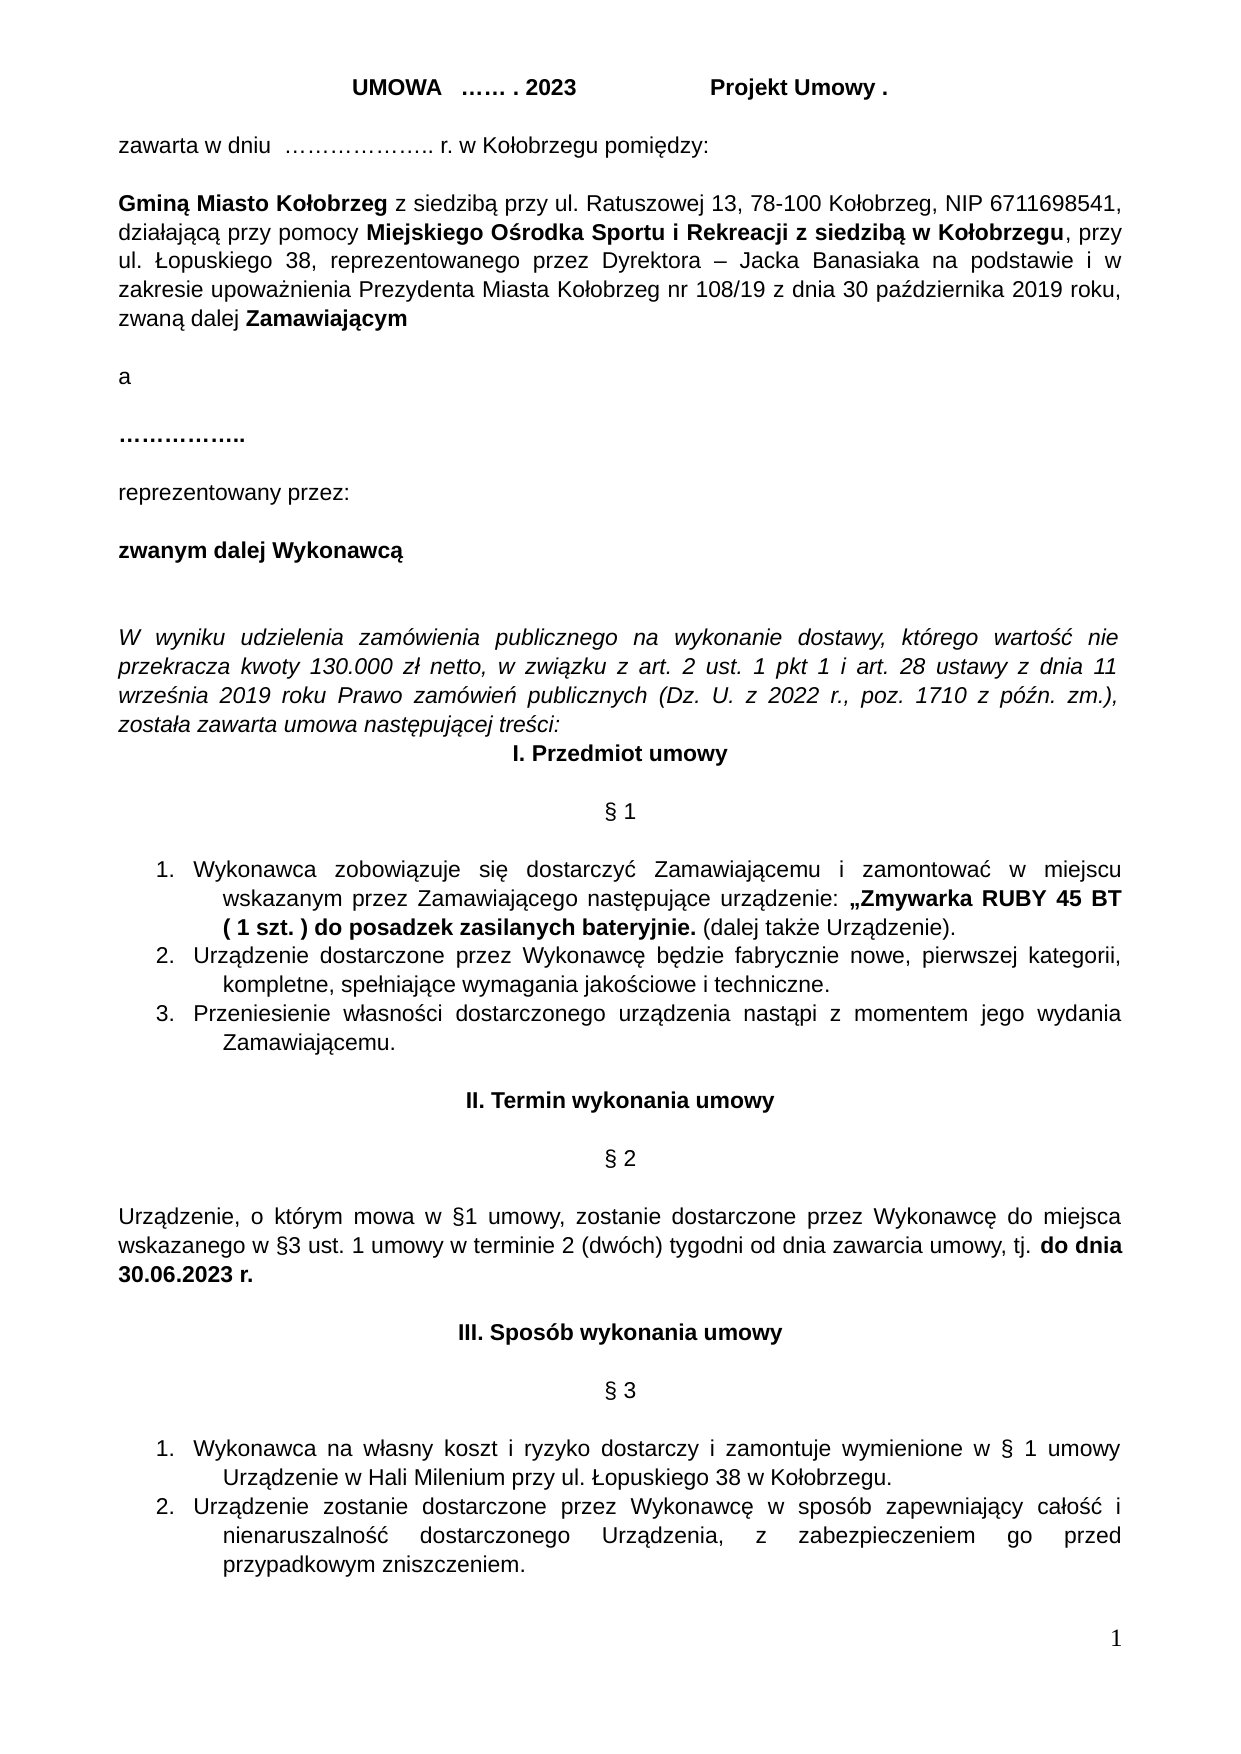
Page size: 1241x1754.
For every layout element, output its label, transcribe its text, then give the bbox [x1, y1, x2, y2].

text Urządzenie, o którym mowa w §1 umowy, zostanie dostarczone przez Wykonawcę do miejsca wskazanego w §3 ust. 1 umowy w terminie 2 (dwóch) tygodni od dnia zawarcia umowy, tj. do dnia 30.06.2023 r. [118, 1203, 1122, 1287]
text …………….. [118, 421, 1122, 448]
text III. Sposób wykonania umowy [118, 1319, 1122, 1345]
text zawarta w dniu ……………….. r. w Kołobrzegu pomiędzy: [118, 132, 1122, 158]
list Wykonawca na własny koszt i ryzyko dostarczy i zamontuje wymienione w § 1 umowy Urządzenie w Hali Milenium przy ul. Łopuskiego 38 w Kołobrzegu. [156, 1435, 1122, 1490]
text W wyniku udzielenia zamówienia publicznego na wykonanie dostawy, którego wartość nie przekracza kwoty 130.000 zł netto, w związku z art. 2 ust. 1 pkt 1 i art. 28 ustawy z dnia 11 września 2019 roku Prawo zamówień publicznych (Dz. U. z 2022 r., poz. 1710 z późn. zm.), została zawarta umowa następującej treści: [118, 624, 1122, 737]
text reprezentowany przez: [118, 479, 1122, 506]
text a [118, 363, 1122, 390]
list Wykonawca zobowiązuje się dostarczyć Zamawiającemu i zamontować w miejscu wskazanym przez Zamawiającego następujące urządzenie: „Zmywarka RUBY 45 BT ( 1 szt. ) do posadzek zasilanych bateryjnie. (dalej także Urządzenie). [156, 856, 1122, 940]
text Gminą Miasto Kołobrzeg z siedzibą przy ul. Ratuszowej 13, 78-100 Kołobrzeg, NIP 6711698541, działającą przy pomocy Miejskiego Ośrodka Sportu i Rekreacji z siedzibą w Kołobrzegu, przy ul. Łopuskiego 38, reprezentowanego przez Dyrektora – Jacka Banasiaka na podstawie i w zakresie upoważnienia Prezydenta Miasta Kołobrzeg nr 108/19 z dnia 30 października 2019 roku, zwaną dalej Zamawiającym [118, 189, 1122, 332]
text § 2 [118, 1145, 1122, 1172]
text zwanym dalej Wykonawcą [118, 537, 1122, 563]
text § 1 [118, 798, 1122, 824]
text § 3 [118, 1377, 1122, 1403]
text I. Przedmiot umowy [118, 740, 1122, 766]
list Przeniesienie własności dostarczonego urządzenia nastąpi z momentem jego wydania Zamawiającemu. [156, 1000, 1122, 1056]
list Urządzenie zostanie dostarczone przez Wykonawcę w sposób zapewniający całość i nienaruszalność dostarczonego Urządzenia, z zabezpieczeniem go przed przypadkowym zniszczeniem. [156, 1493, 1122, 1577]
list Urządzenie dostarczone przez Wykonawcę będzie fabrycznie nowe, pierwszej kategorii, kompletne, spełniające wymagania jakościowe i techniczne. [156, 942, 1122, 998]
text UMOWA …… . 2023 Projekt Umowy . [118, 74, 1122, 100]
text II. Termin wykonania umowy [118, 1087, 1122, 1114]
